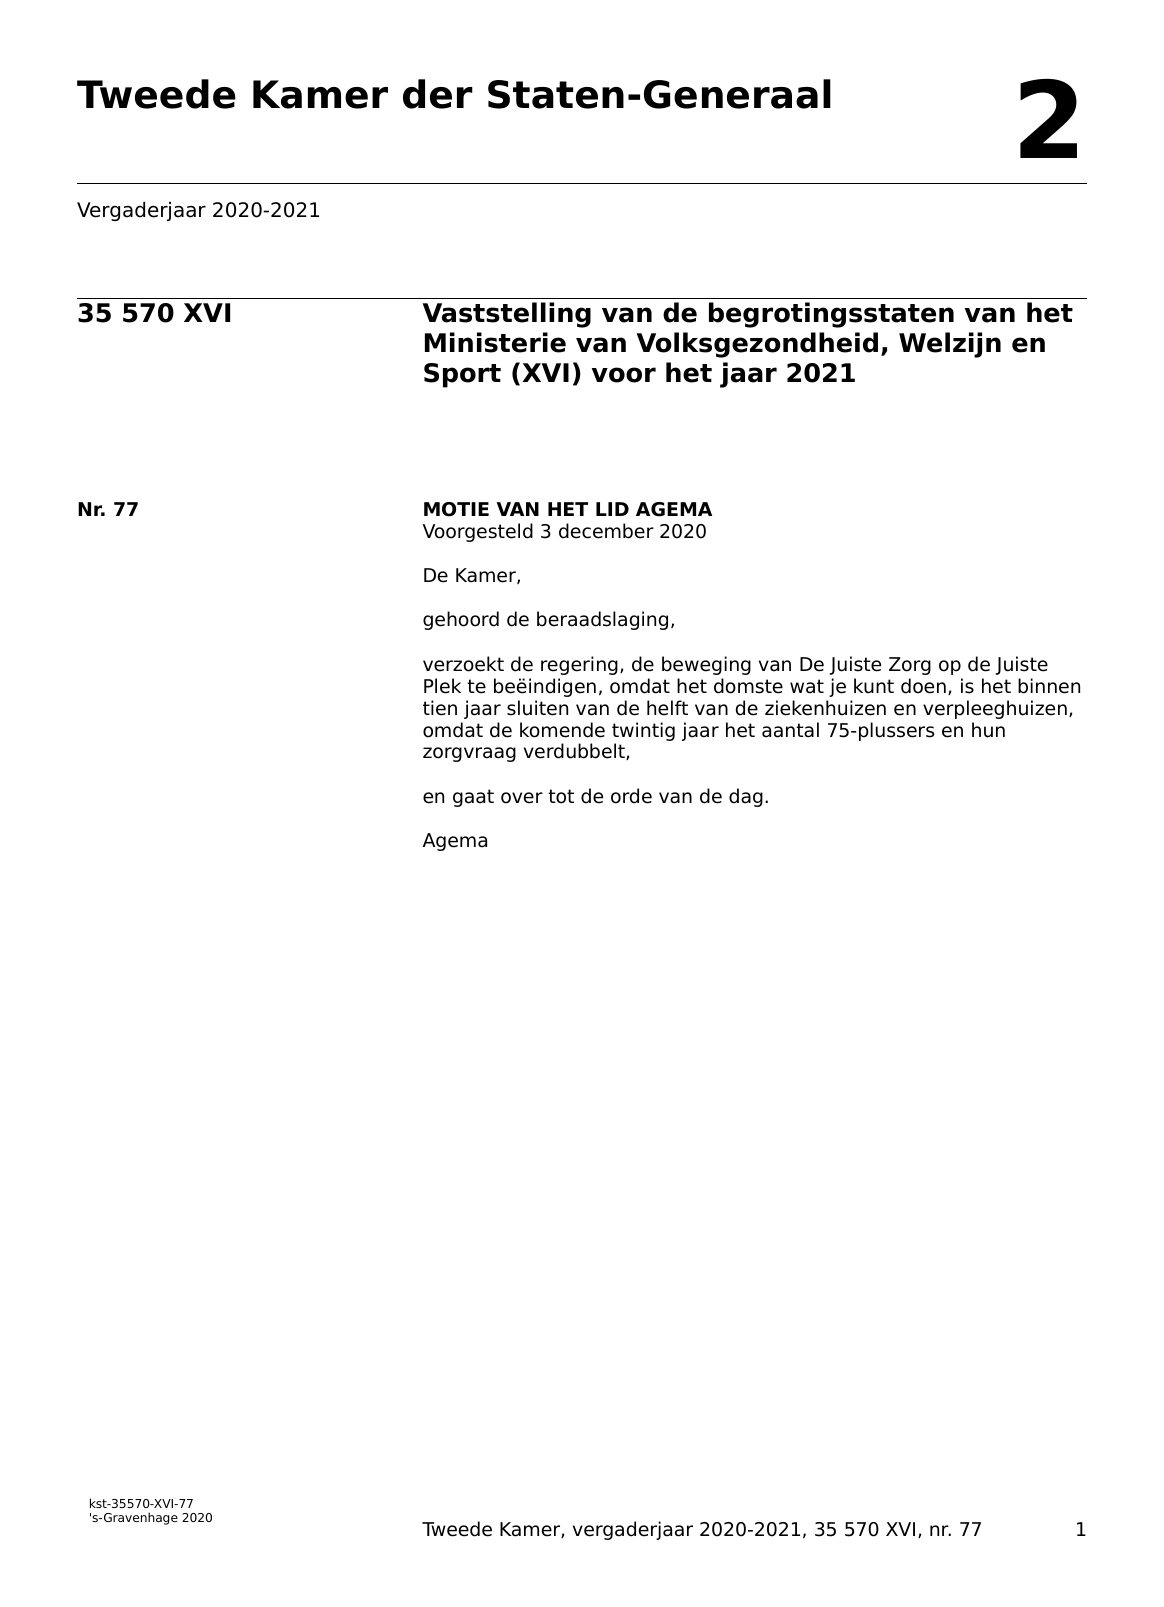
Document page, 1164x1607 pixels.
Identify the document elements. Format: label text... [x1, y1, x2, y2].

text Agema [422, 830, 1087, 852]
table_cell Vergaderjaar 2020-2021 [77, 184, 1087, 298]
subtitle Nr. 77 MOTIE VAN HET LID AGEMA [77, 499, 1087, 521]
text Voorgesteld 3 december 2020 [422, 521, 1087, 543]
subtitle 35 570 XVI Vaststelling van de begrotingsstaten van het Ministerie van Volksgezondheid, Welzijn en Sport (XVI) voor het jaar 2021 [77, 299, 1087, 388]
text 's-Gravenhage 2020 [88, 1511, 323, 1525]
text en gaat over tot de orde van de dag. [422, 786, 1087, 808]
table_header 2 [886, 59, 1087, 183]
text De Kamer, [422, 565, 1087, 587]
table_header Tweede Kamer der Staten-Generaal [77, 59, 886, 183]
text gehoord de beraadslaging, [422, 609, 1087, 631]
text verzoekt de regering, de beweging van De Juiste Zorg op de Juiste Plek te beëindigen, omdat het domste wat je kunt doen, is het binnen tien jaar sluiten van de helft van de ziekenhuizen en verpleeghuizen, omdat de komende twintig jaar het aantal 75-plussers en hun zorgvraag verdubbelt, [422, 653, 1087, 763]
text kst-35570-XVI-77 [88, 1497, 323, 1511]
